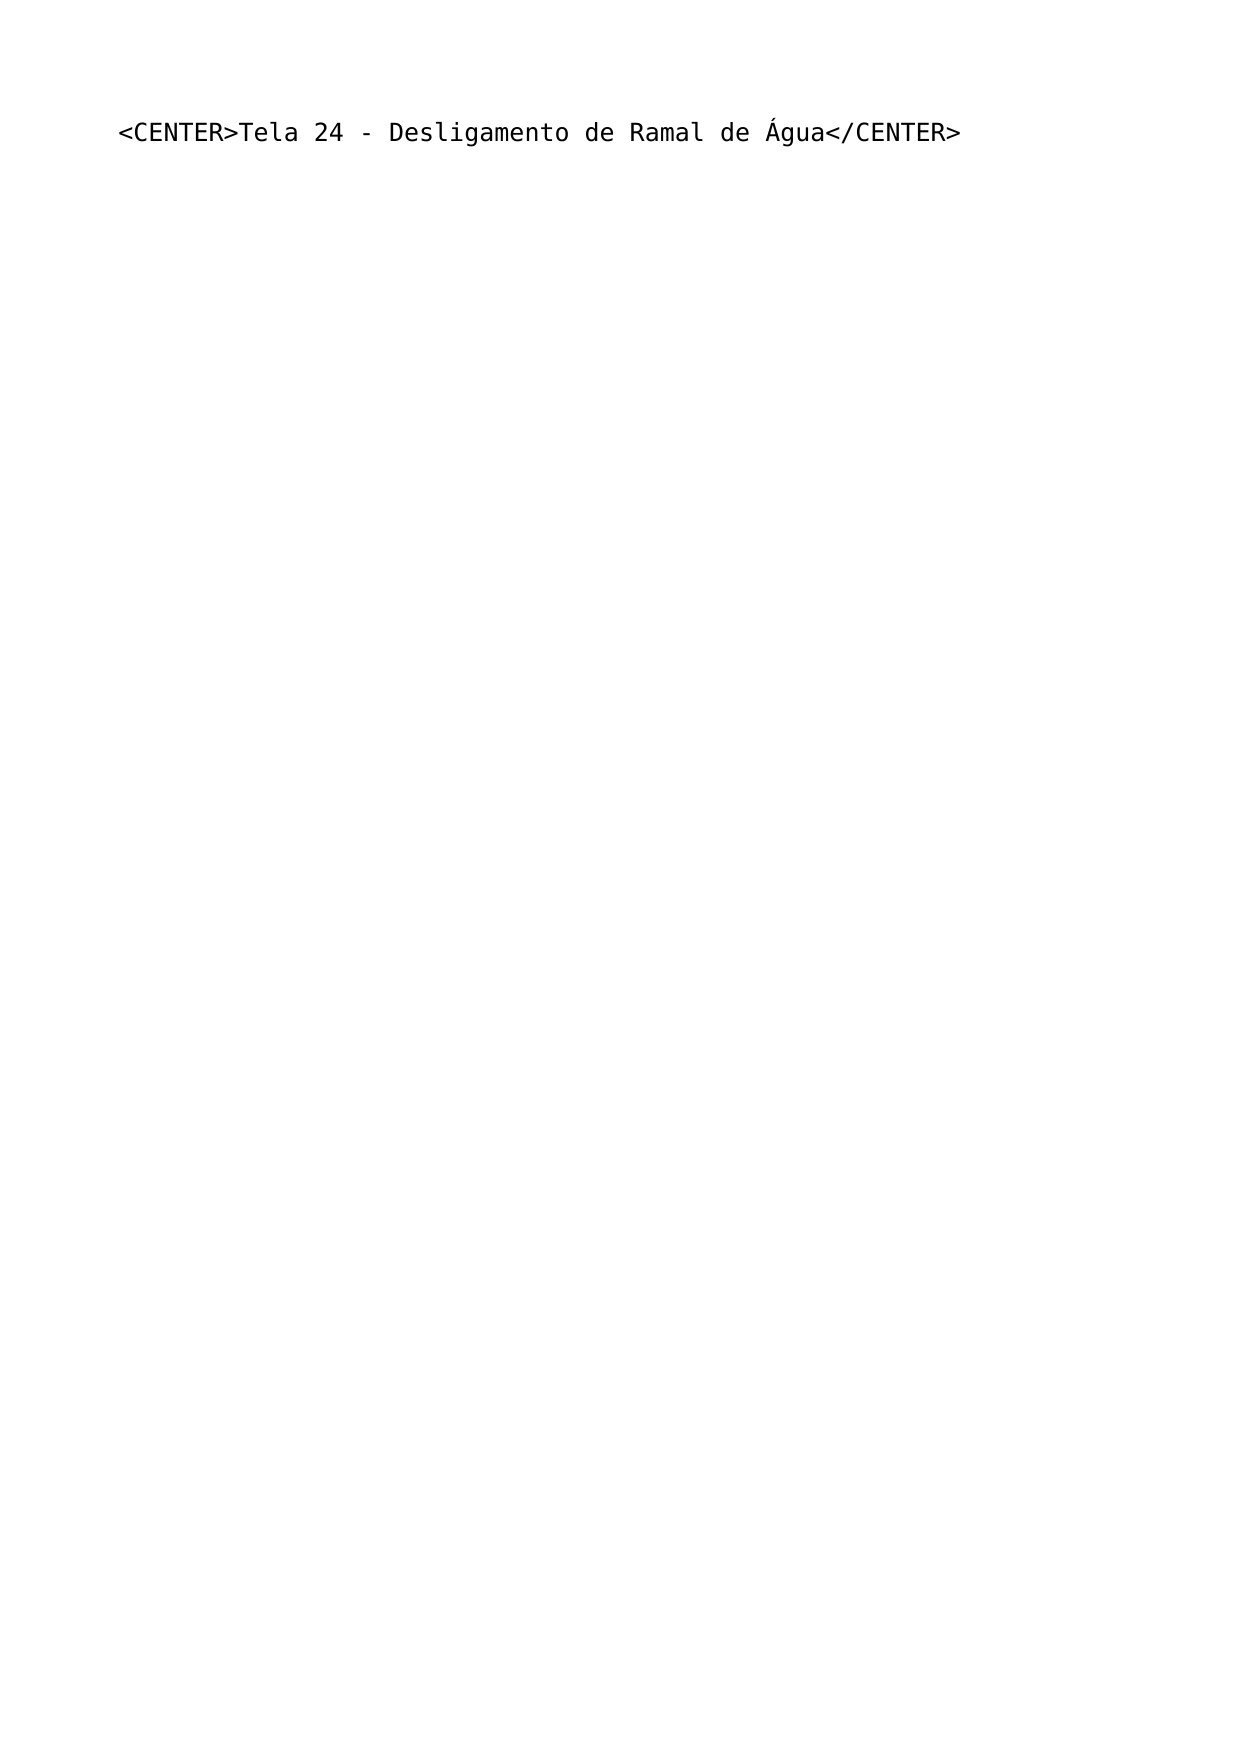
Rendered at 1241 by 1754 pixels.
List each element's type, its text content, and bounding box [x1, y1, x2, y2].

text <CENTER>Tela 24 - Desligamento de Ramal de Água</CENTER> [118, 118, 1122, 147]
